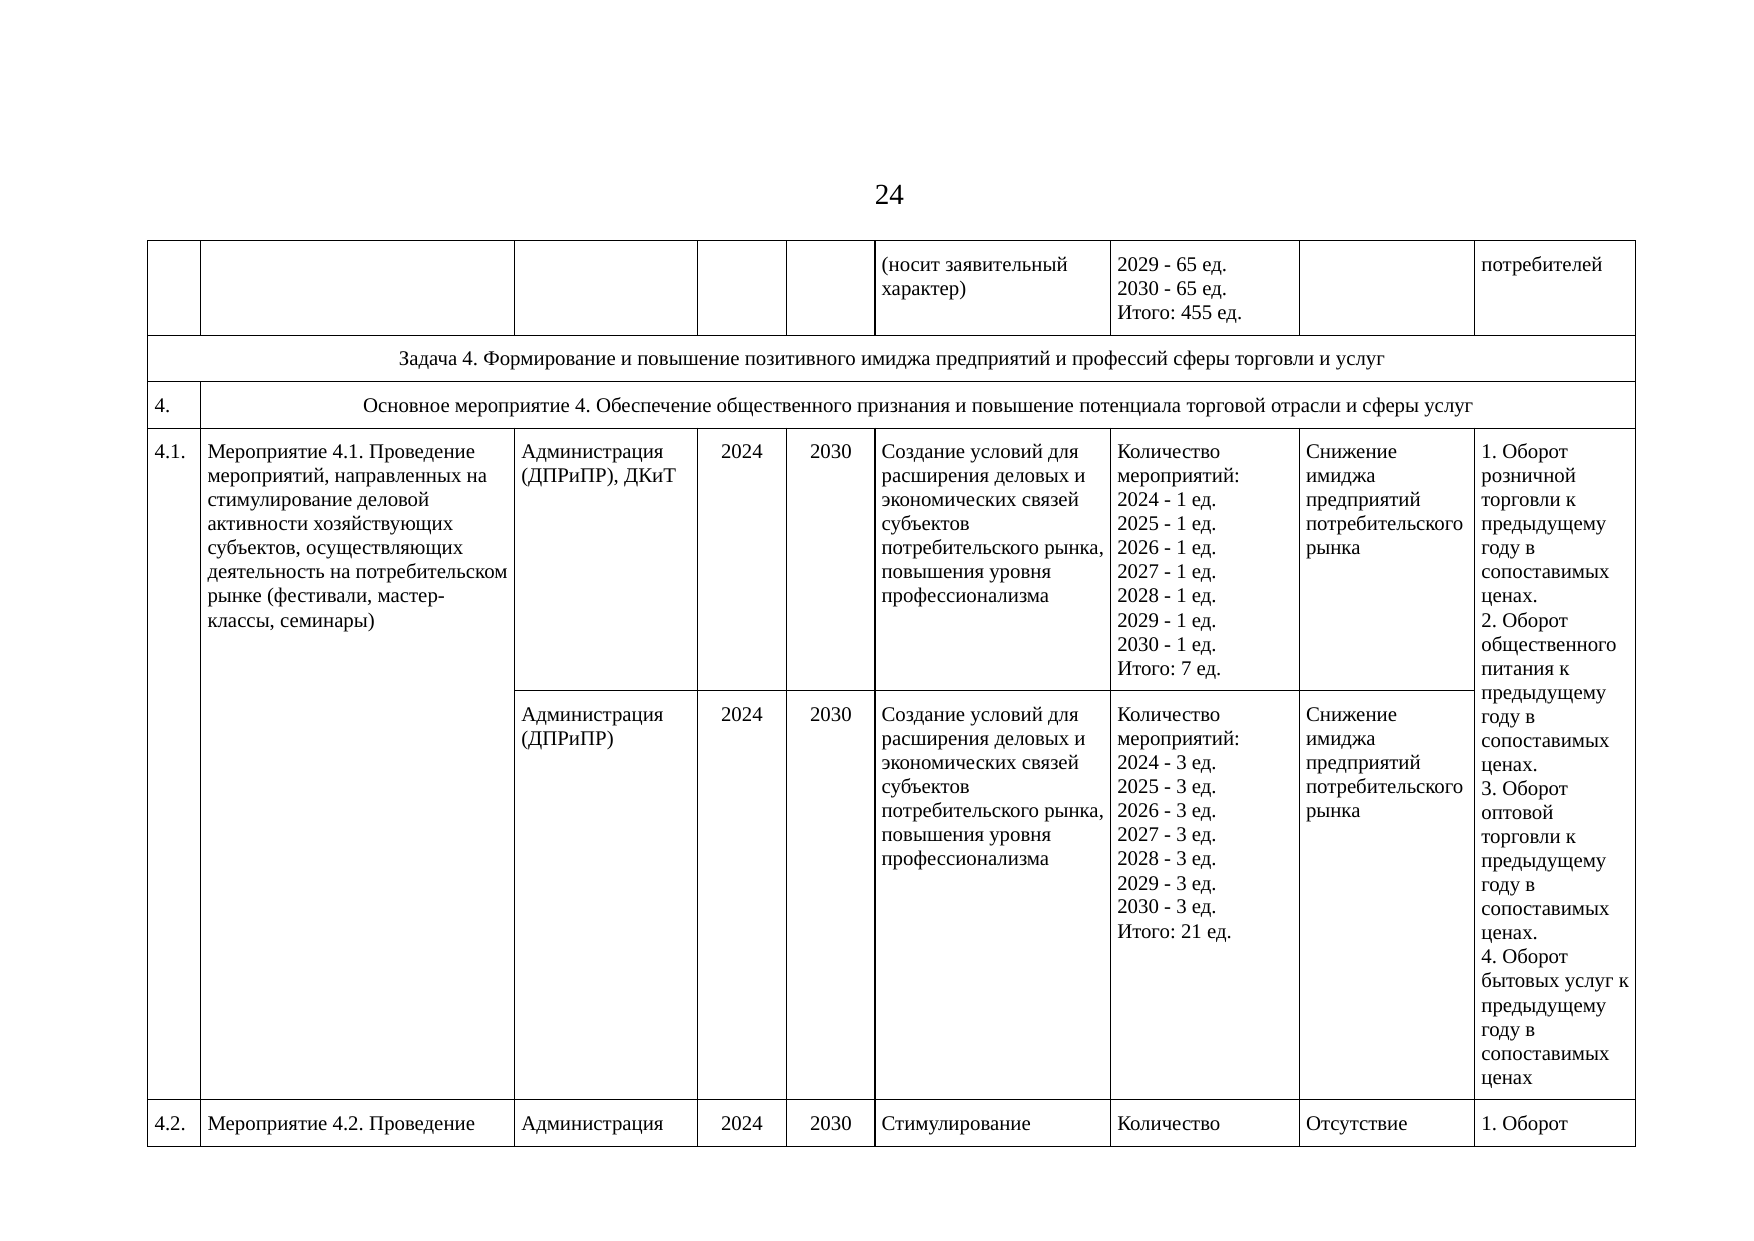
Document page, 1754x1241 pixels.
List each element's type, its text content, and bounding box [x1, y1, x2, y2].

table_cell [148, 241, 200, 335]
table_cell [515, 241, 697, 335]
table_cell Создание условий для расширения деловых и экономических связей субъектов потребительского рынка, повышения уровня профессионализма [876, 691, 1110, 1099]
table_cell [698, 241, 786, 335]
table_cell [201, 241, 514, 335]
table_cell потребителей [1475, 241, 1635, 335]
table_cell Администрация [515, 1100, 697, 1146]
table_cell Количество мероприятий: 2024 - 3 ед. 2025 - 3 ед. 2026 - 3 ед. 2027 - 3 ед. 2028 - 3 ед. 2029 - 3 ед. 2030 - 3 ед. Итого: 21 ед. [1111, 691, 1299, 1099]
table_cell Стимулирование [876, 1100, 1110, 1146]
table_cell Создание условий для расширения деловых и экономических связей субъектов потребительского рынка, повышения уровня профессионализма [876, 429, 1110, 690]
table_cell 2030 [787, 429, 874, 690]
table_cell 2024 [698, 429, 786, 690]
table_cell Снижение имиджа предприятий потребительского рынка [1300, 429, 1474, 690]
table_cell 2030 [787, 1100, 874, 1146]
table_cell 2030 [787, 691, 874, 1099]
table_cell 2024 [698, 691, 786, 1099]
table_cell Основное мероприятие 4. Обеспечение общественного признания и повышение потенциала торговой отрасли и сферы услуг [201, 382, 1635, 427]
table_cell 4.2. [148, 1100, 200, 1146]
table_cell Задача 4. Формирование и повышение позитивного имиджа предприятий и профессий сферы торговли и услуг [148, 336, 1635, 381]
table_cell 1. Оборот розничной торговли к предыдущему году в сопоставимых ценах. 2. Оборот общественного питания к предыдущему году в сопоставимых ценах. 3. Оборот оптовой торговли к предыдущему году в сопоставимых ценах. 4. Оборот бытовых услуг к предыдущему году в сопоставимых ценах [1475, 429, 1635, 1099]
table_cell Администрация (ДПРиПР), ДКиТ [515, 429, 697, 690]
table_cell Мероприятие 4.1. Проведение мероприятий, направленных на стимулирование деловой активности хозяйствующих субъектов, осуществляющих деятельность на потребительском рынке (фестивали, мастер-классы, семинары) [201, 429, 514, 1099]
table_cell Отсутствие [1300, 1100, 1474, 1146]
table_cell Количество [1111, 1100, 1299, 1146]
table_cell 4. [148, 382, 200, 427]
table_cell [1300, 241, 1474, 335]
table_cell [787, 241, 874, 335]
table_cell 2024 [698, 1100, 786, 1146]
table_cell (носит заявительный характер) [876, 241, 1110, 335]
table_cell Количество мероприятий: 2024 - 1 ед. 2025 - 1 ед. 2026 - 1 ед. 2027 - 1 ед. 2028 - 1 ед. 2029 - 1 ед. 2030 - 1 ед. Итого: 7 ед. [1111, 429, 1299, 690]
table_cell Мероприятие 4.2. Проведение [201, 1100, 514, 1146]
table_cell 2029 - 65 ед. 2030 - 65 ед. Итого: 455 ед. [1111, 241, 1299, 335]
table_cell 1. Оборот [1475, 1100, 1635, 1146]
table_cell 4.1. [148, 429, 200, 1099]
table_cell Администрация (ДПРиПР) [515, 691, 697, 1099]
table_cell Снижение имиджа предприятий потребительского рынка [1300, 691, 1474, 1099]
